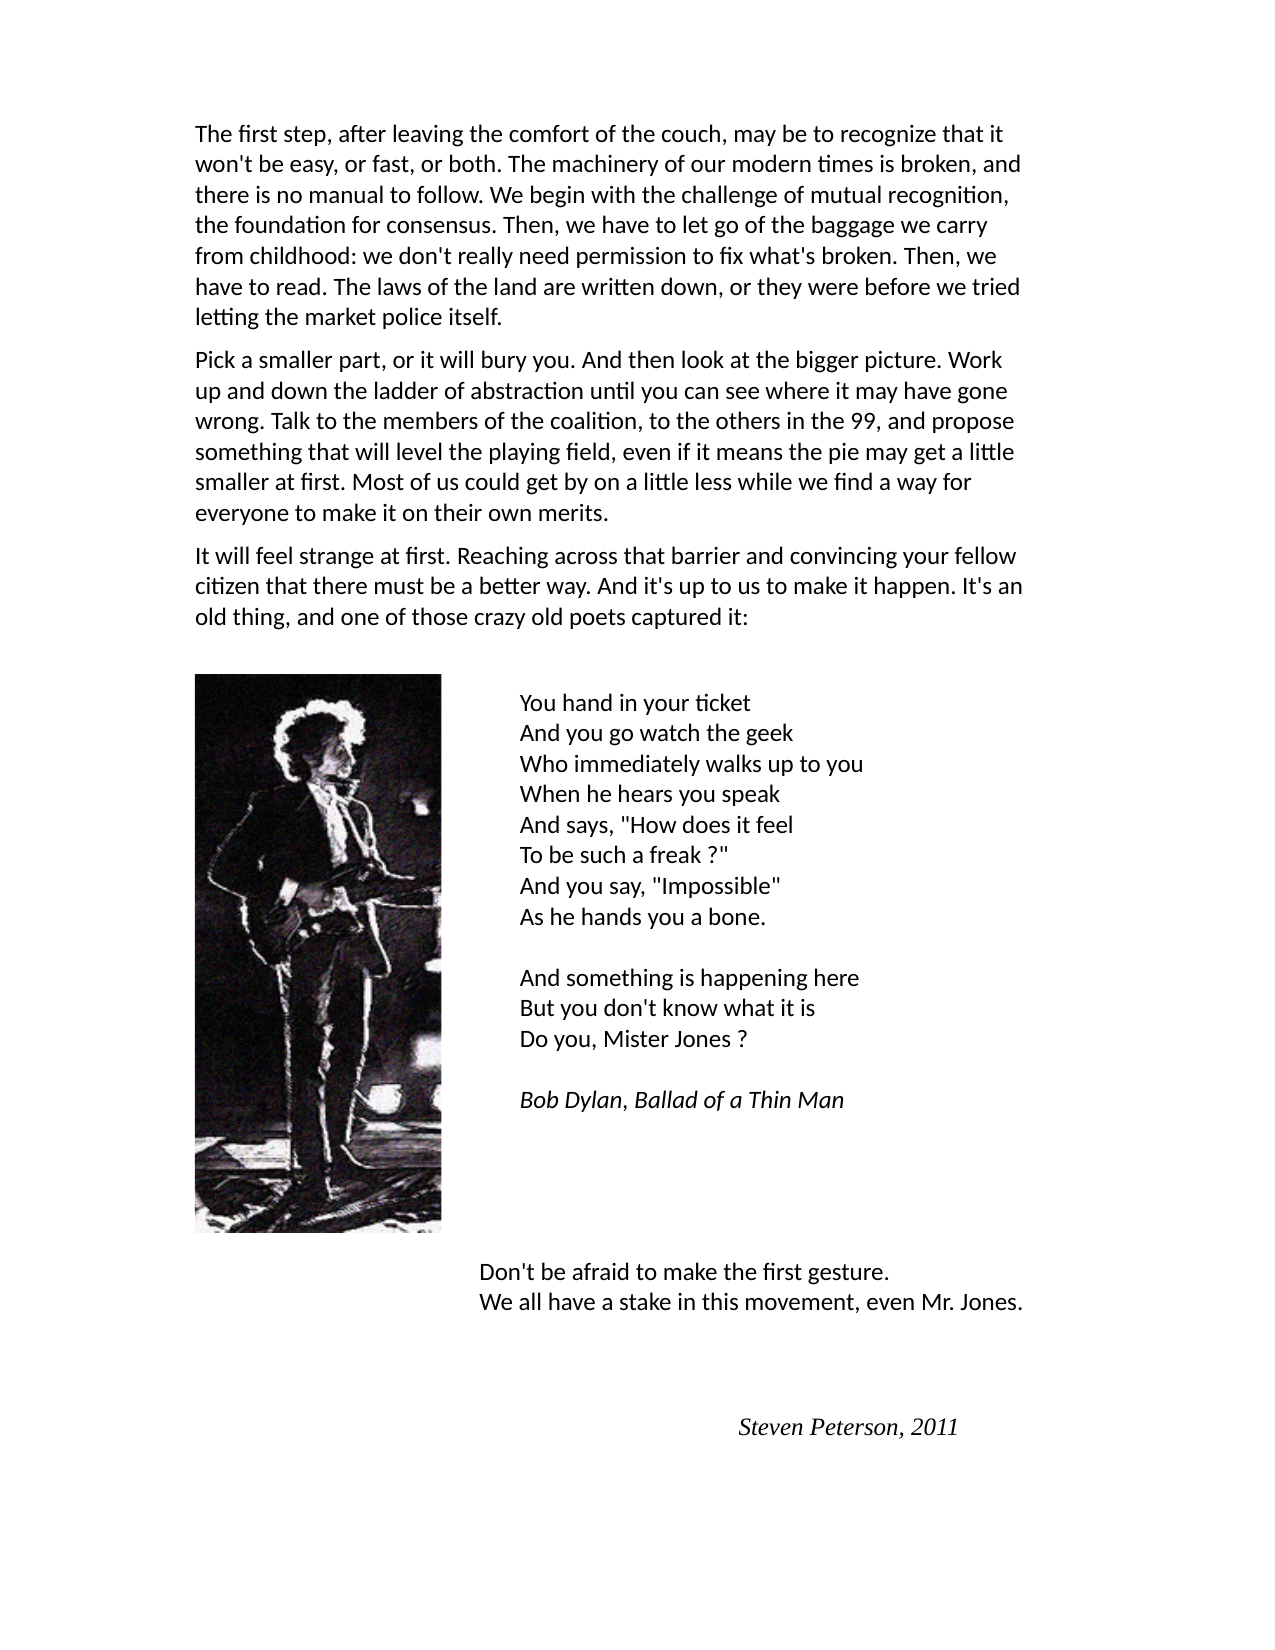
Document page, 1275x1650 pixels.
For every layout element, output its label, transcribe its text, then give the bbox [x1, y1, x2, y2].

text You hand in your ticket And you go watch the geek Who immediately walks up to you When he hears you speak And says, "How does it feel To be such a freak ?" And you say, "Impossible" As he hands you a bone. And something is happening here But you don't know what it is Do you, Mister Jones ? Bob Dylan, Ballad of a Thin Man [442, 687, 1030, 1114]
text Pick a smaller part, or it will bury you. And then look at the bigger picture. Work up and down the ladder of abstraction until you can see where it may have gone wrong. Talk to the members of the coalition, to the others in the 99, and propose something that will level the playing field, even if it means the pie may get a little smaller at first. Most of us could get by on a little less while we find a way for everyone to make it on their own merits. [195, 344, 1030, 527]
text Steven Peterson, 2011 [195, 1412, 1030, 1441]
picture [194, 674, 442, 1233]
text It will feel strange at first. Reaching across that barrier and convincing your fellow citizen that there must be a better way. And it's up to us to make it happen. It's an old thing, and one of those crazy old poets captured it: [195, 540, 1030, 631]
text Don't be afraid to make the first gesture. We all have a stake in this movement, even Mr. Jones. [479, 1256, 1030, 1317]
text The first step, after leaving the comfort of the couch, may be to recognize that it won't be easy, or fast, or both. The machinery of our modern times is broken, and there is no manual to follow. We begin with the challenge of mutual recognition, the foundation for consensus. Then, we have to let go of the baggage we carry from childhood: we don't really need permission to fix what's broken. Then, we have to read. The laws of the land are written down, or they were before we tried letting the market police itself. [195, 118, 1030, 332]
